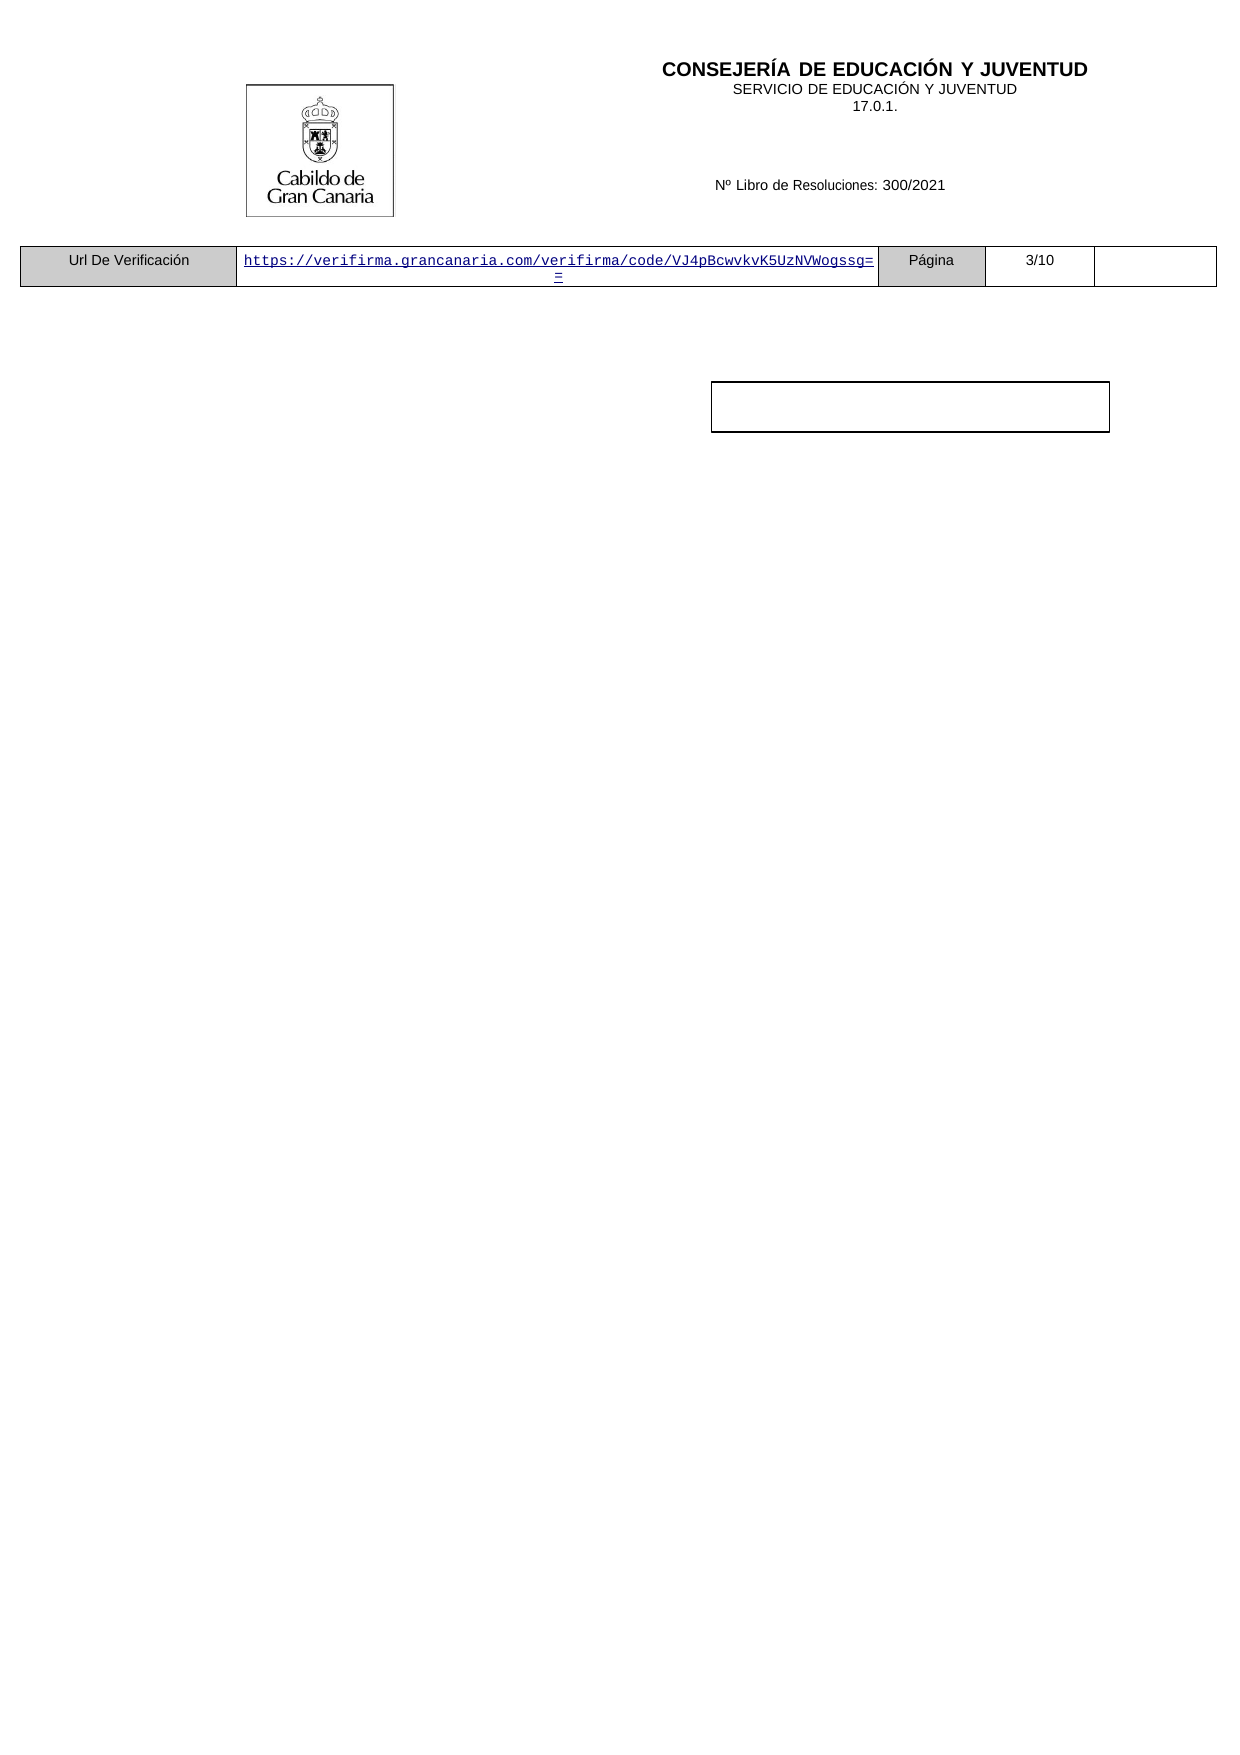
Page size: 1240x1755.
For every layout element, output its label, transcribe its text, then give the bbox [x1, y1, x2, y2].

table_cell Url De Verificación [21, 247, 236, 286]
table_cell Página [879, 247, 985, 286]
table_cell 3/10 [986, 247, 1094, 286]
table_header [1095, 247, 1216, 286]
table_cell https://verifirma.grancanaria.com/verifirma/code/VJ4pBcwvkvK5UzNVWogssg= = [237, 247, 878, 286]
